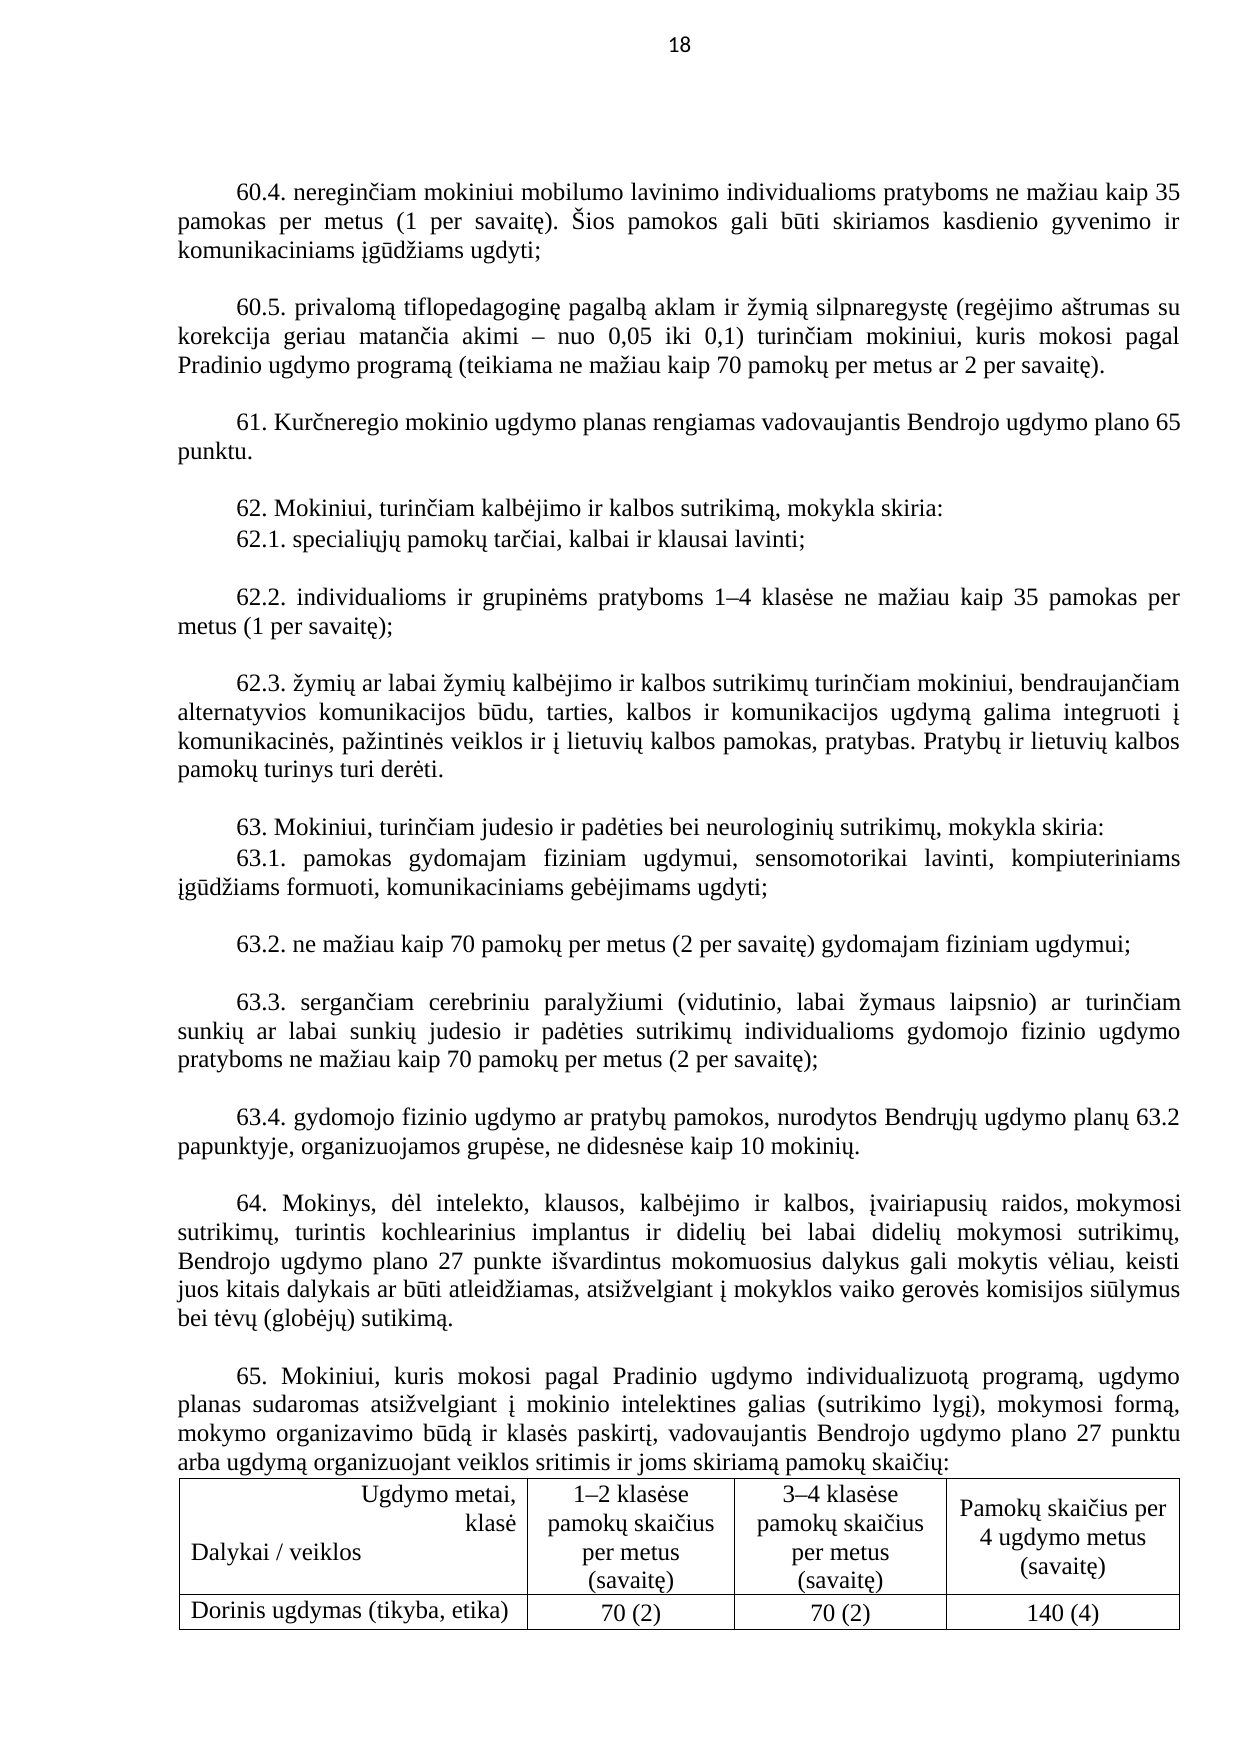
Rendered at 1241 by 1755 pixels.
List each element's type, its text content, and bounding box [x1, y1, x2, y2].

text 62.1. specialiųjų pamokų tarčiai, kalbai ir klausai lavinti; [177, 524, 1181, 553]
text 63. Mokiniui, turinčiam judesio ir padėties bei neurologinių sutrikimų, mokykla skiria: [177, 812, 1181, 841]
text 65. Mokiniui, kuris mokosi pagal Pradinio ugdymo individualizuotą programą, ugdymo planas sudaromas atsižvelgiant į mokinio intelektines galias (sutrikimo lygį), mokymosi formą, mokymo organizavimo būdą ir klasės paskirtį, vadovaujantis Bendrojo ugdymo plano 27 punktu arba ugdymą organizuojant veiklos sritimis ir joms skiriamą pamokų skaičių: [177, 1361, 1181, 1476]
table_header Ugdymo metai, klasė Dalykai / veiklos [180, 1479, 527, 1594]
text 62.2. individualioms ir grupinėms pratyboms 1–4 klasėse ne mažiau kaip 35 pamokas per metus (1 per savaitę); [177, 582, 1181, 639]
text 60.4. nereginčiam mokiniui mobilumo lavinimo individualioms pratyboms ne mažiau kaip 35 pamokas per metus (1 per savaitę). Šios pamokos gali būti skiriamos kasdienio gyvenimo ir komunikaciniams įgūdžiams ugdyti; [177, 177, 1181, 263]
text 63.1. pamokas gydomajam fiziniam ugdymui, sensomotorikai lavinti, kompiuteriniams įgūdžiams formuoti, komunikaciniams gebėjimams ugdyti; [177, 843, 1181, 901]
table_cell 70 (2) [735, 1595, 946, 1629]
text 62.3. žymių ar labai žymių kalbėjimo ir kalbos sutrikimų turinčiam mokiniui, bendraujančiam alternatyvios komunikacijos būdu, tarties, kalbos ir komunikacijos ugdymą galima integruoti į komunikacinės, pažintinės veiklos ir į lietuvių kalbos pamokas, pratybas. Pratybų ir lietuvių kalbos pamokų turinys turi derėti. [177, 668, 1181, 783]
text 63.2. ne mažiau kaip 70 pamokų per metus (2 per savaitę) gydomajam fiziniam ugdymui; [177, 929, 1181, 958]
table_cell 140 (4) [947, 1595, 1179, 1629]
text 60.5. privalomą tiflopedagoginę pagalbą aklam ir žymią silpnaregystę (regėjimo aštrumas su korekcija geriau matančia akimi – nuo 0,05 iki 0,1) turinčiam mokiniui, kuris mokosi pagal Pradinio ugdymo programą (teikiama ne mažiau kaip 70 pamokų per metus ar 2 per savaitę). [177, 292, 1181, 378]
text 64. Mokinys, dėl intelekto, klausos, kalbėjimo ir kalbos, įvairiapusių raidos, mokymosi sutrikimų, turintis kochlearinius implantus ir didelių bei labai didelių mokymosi sutrikimų, Bendrojo ugdymo plano 27 punkte išvardintus mokomuosius dalykus gali mokytis vėliau, keisti juos kitais dalykais ar būti atleidžiamas, atsižvelgiant į mokyklos vaiko gerovės komisijos siūlymus bei tėvų (globėjų) sutikimą. [177, 1188, 1181, 1332]
table_header Pamokų skaičius per 4 ugdymo metus (savaitę) [947, 1479, 1179, 1594]
table_header 3–4 klasėse pamokų skaičius per metus (savaitę) [735, 1479, 946, 1594]
text 62. Mokiniui, turinčiam kalbėjimo ir kalbos sutrikimą, mokykla skiria: [177, 493, 1181, 522]
text 63.3. sergančiam cerebriniu paralyžiumi (vidutinio, labai žymaus laipsnio) ar turinčiam sunkių ar labai sunkių judesio ir padėties sutrikimų individualioms gydomojo fizinio ugdymo pratyboms ne mažiau kaip 70 pamokų per metus (2 per savaitę); [177, 987, 1181, 1073]
table_cell Dorinis ugdymas (tikyba, etika) [180, 1595, 527, 1629]
table_header 1–2 klasėse pamokų skaičius per metus (savaitę) [528, 1479, 734, 1594]
table_cell 70 (2) [528, 1595, 734, 1629]
text 61. Kurčneregio mokinio ugdymo planas rengiamas vadovaujantis Bendrojo ugdymo plano 65 punktu. [177, 407, 1181, 465]
text 63.4. gydomojo fizinio ugdymo ar pratybų pamokos, nurodytos Bendrųjų ugdymo planų 63.2 papunktyje, organizuojamos grupėse, ne didesnėse kaip 10 mokinių. [177, 1102, 1181, 1159]
